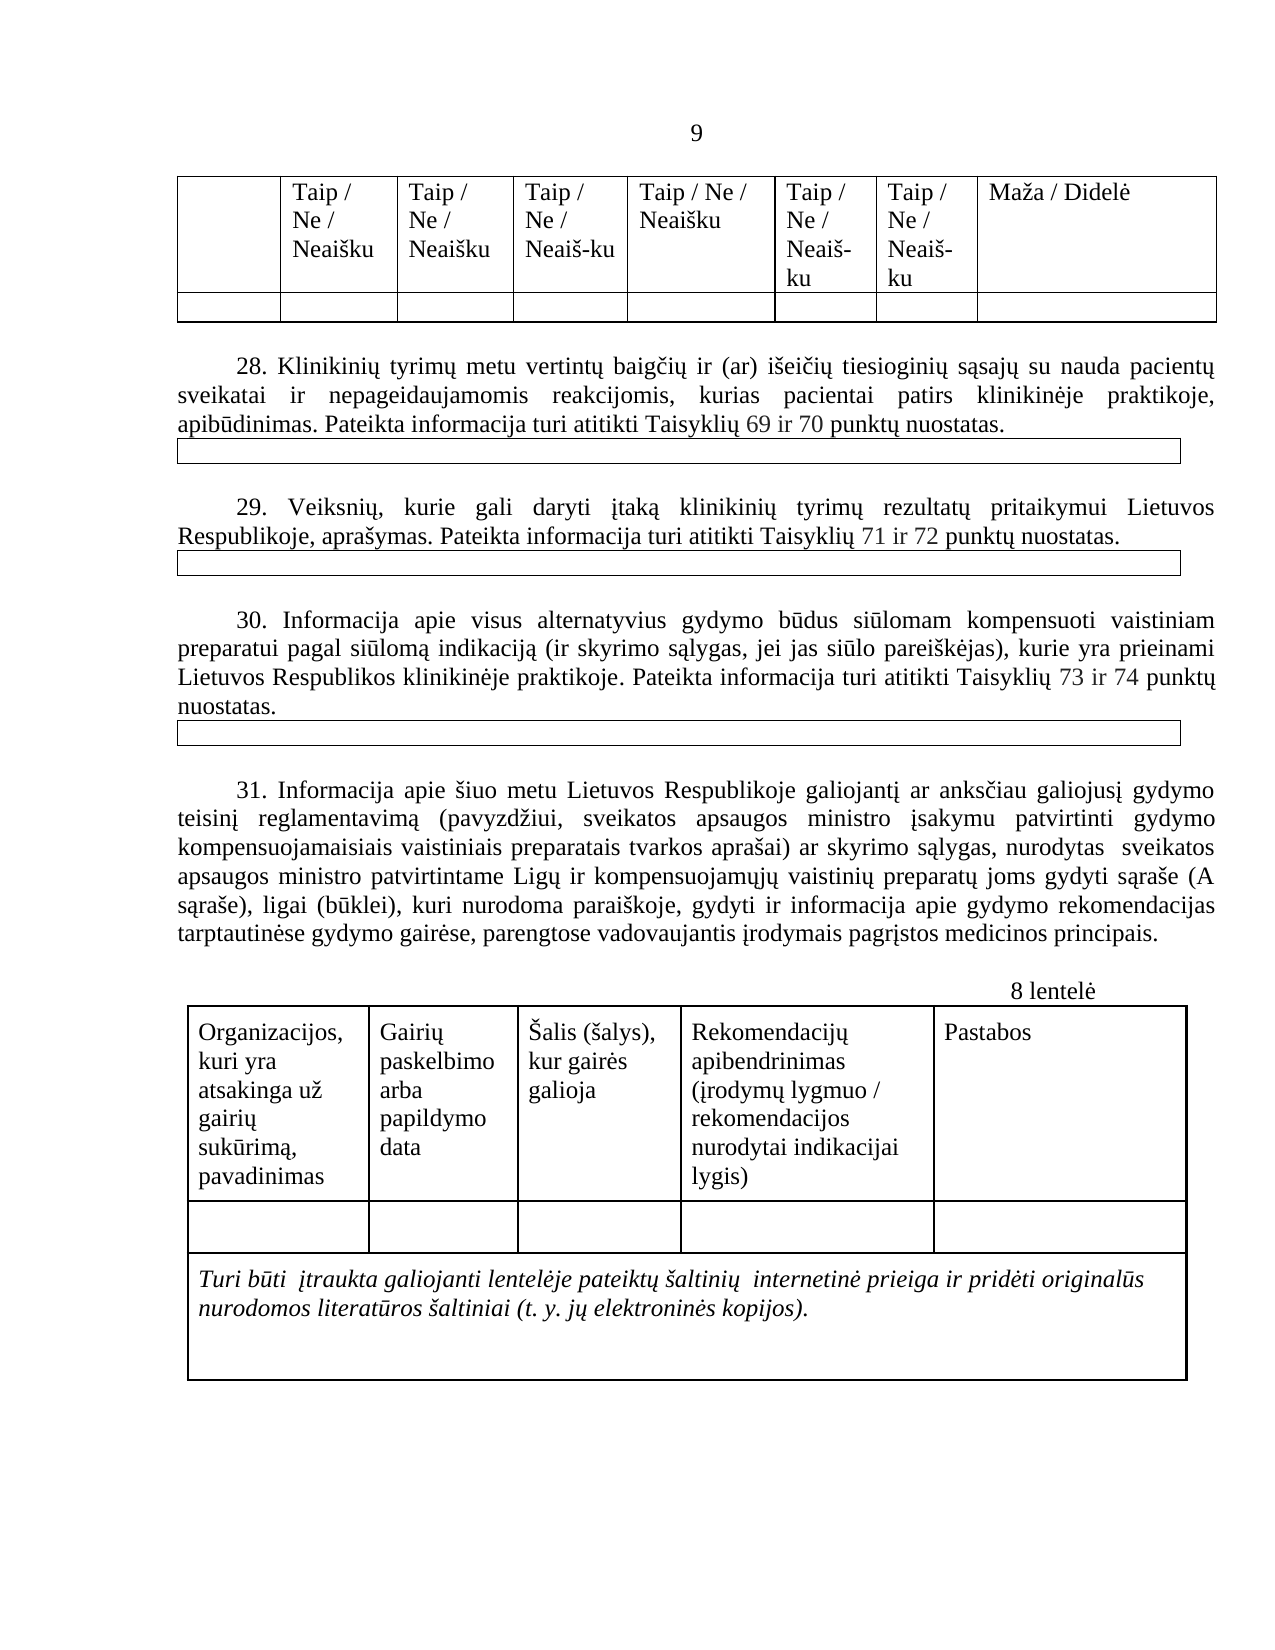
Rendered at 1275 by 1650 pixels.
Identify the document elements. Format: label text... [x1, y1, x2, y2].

table_cell Turi būti įtraukta galiojanti lentelėje pateiktų šaltinių internetinė prieiga ir pridėti originalūs nurodomos literatūros šaltiniai (t. y. jų elektroninės kopijos). [189, 1254, 1185, 1379]
text 28. Klinikinių tyrimų metu vertintų baigčių ir (ar) išeičių tiesioginių sąsajų su nauda pacientų sveikatai ir nepageidaujamomis reakcijomis, kurias pacientai patirs klinikinėje praktikoje, apibūdinimas. Pateikta informacija turi atitikti Taisyklių 69 ir 70 punktų nuostatas. [177, 351, 1216, 437]
table_header Organizacijos, kuri yra atsakinga už gairių sukūrimą, pavadinimas [189, 1007, 368, 1200]
text 8 lentelė [177, 976, 1216, 1005]
table_cell Taip / Ne / Neaišku [628, 177, 774, 292]
table_cell Maža / Didelė [978, 177, 1216, 292]
table_cell [178, 293, 280, 321]
table_cell Taip / Ne / Neaišku [281, 177, 397, 292]
table_cell [178, 177, 280, 292]
text 30. Informacija apie visus alternatyvius gydymo būdus siūlomam kompensuoti vaistiniam preparatui pagal siūlomą indikaciją (ir skyrimo sąlygas, jei jas siūlo pareiškėjas), kurie yra prieinami Lietuvos Respublikos klinikinėje praktikoje. Pateikta informacija turi atitikti Taisyklių 73 ir 74 punktų nuostatas. [177, 605, 1216, 720]
table_header Rekomendacijų apibendrinimas (įrodymų lygmuo / rekomendacijos nurodytai indikacijai lygis) [682, 1007, 933, 1200]
table_cell [398, 293, 513, 321]
table_cell Taip / Ne / Neaiš-ku [877, 177, 977, 292]
table_header Gairių paskelbimo arba papildymo data [370, 1007, 517, 1200]
table_cell [935, 1202, 1185, 1252]
table_header [178, 551, 1180, 575]
table_header Šalis (šalys), kur gairės galioja [519, 1007, 680, 1200]
table_cell [370, 1202, 517, 1252]
table_cell [682, 1202, 933, 1252]
table_cell [877, 293, 977, 321]
text 31. Informacija apie šiuo metu Lietuvos Respublikoje galiojantį ar anksčiau galiojusį gydymo teisinį reglamentavimą (pavyzdžiui, sveikatos apsaugos ministro įsakymu patvirtinti gydymo kompensuojamaisiais vaistiniais preparatais tvarkos aprašai) ar skyrimo sąlygas, nurodytas sveikatos apsaugos ministro patvirtintame Ligų ir kompensuojamųjų vaistinių preparatų joms gydyti sąraše (A sąraše), ligai (būklei), kuri nurodoma paraiškoje, gydyti ir informacija apie gydymo rekomendacijas tarptautinėse gydymo gairėse, parengtose vadovaujantis įrodymais pagrįstos medicinos principais. [177, 775, 1216, 947]
text 29. Veiksnių, kurie gali daryti įtaką klinikinių tyrimų rezultatų pritaikymui Lietuvos Respublikoje, aprašymas. Pateikta informacija turi atitikti Taisyklių 71 ir 72 punktų nuostatas. [177, 492, 1216, 550]
table_cell [776, 293, 876, 321]
table_cell Taip / Ne / Neaiš-ku [776, 177, 876, 292]
table_header [178, 721, 1180, 745]
table_header [178, 439, 1180, 463]
table_cell [514, 293, 627, 321]
table_cell [281, 293, 397, 321]
table_cell Taip / Ne / Neaiš-ku [514, 177, 627, 292]
table_cell [519, 1202, 680, 1252]
table_cell [628, 293, 774, 321]
table_cell Taip / Ne / Neaišku [398, 177, 513, 292]
table_header Pastabos [935, 1007, 1185, 1200]
table_cell [978, 293, 1216, 321]
table_cell [189, 1202, 368, 1252]
